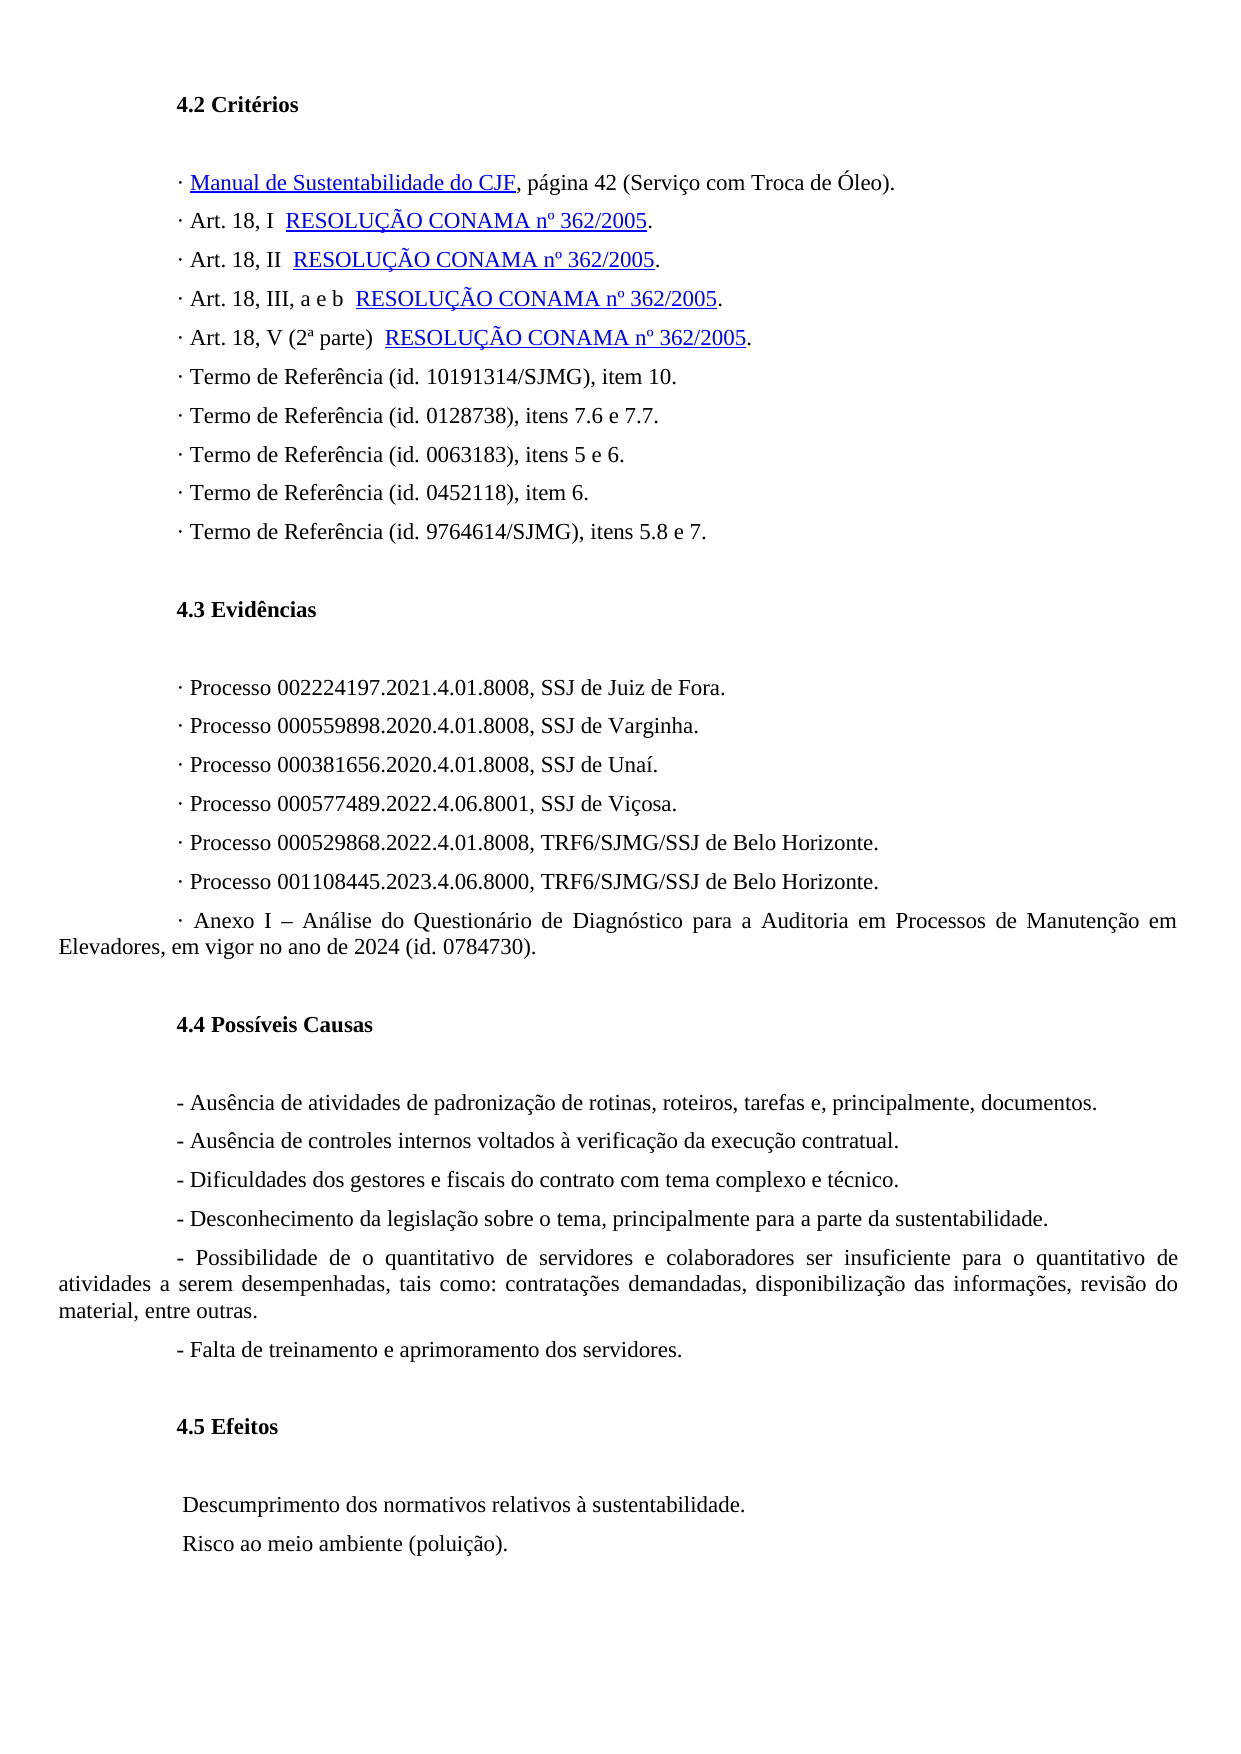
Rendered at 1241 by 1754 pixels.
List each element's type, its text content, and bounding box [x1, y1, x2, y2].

text · Processo 000529868.2022.4.01.8008, TRF6/SJMG/SSJ de Belo Horizonte. [58, 829, 1180, 856]
text · Anexo I – Análise do Questionário de Diagnóstico para a Auditoria em Processos de Manutenção em Elevadores, em vigor no ano de 2024 (id. 0784730). [58, 907, 1180, 959]
text · Art. 18, II RESOLUÇÃO CONAMA nº 362/2005. [58, 246, 1180, 273]
text 4.5 Efeitos [58, 1413, 1180, 1440]
text · Manual de Sustentabilidade do CJF, página 42 (Serviço com Troca de Óleo). [58, 169, 1180, 195]
text 4.4 Possíveis Causas [58, 1011, 1180, 1037]
text Risco ao meio ambiente (poluição). [58, 1530, 1180, 1556]
text 4.3 Evidências [58, 596, 1180, 622]
text - Dificuldades dos gestores e fiscais do contrato com tema complexo e técnico. [58, 1166, 1180, 1193]
text · Processo 000381656.2020.4.01.8008, SSJ de Unaí. [58, 751, 1180, 778]
text - Possibilidade de o quantitativo de servidores e colaboradores ser insuficiente para o quantitativo de atividades a serem desempenhadas, tais como: contratações demandadas, disponibilização das informações, revisão do material, entre outras. [58, 1244, 1180, 1323]
text Descumprimento dos normativos relativos à sustentabilidade. [58, 1491, 1180, 1517]
text · Termo de Referência (id. 9764614/SJMG), itens 5.8 e 7. [58, 518, 1180, 545]
text · Termo de Referência (id. 10191314/SJMG), item 10. [58, 363, 1180, 389]
text - Ausência de atividades de padronização de rotinas, roteiros, tarefas e, principalmente, documentos. [58, 1089, 1180, 1115]
text - Desconhecimento da legislação sobre o tema, principalmente para a parte da sustentabilidade. [58, 1205, 1180, 1232]
text - Ausência de controles internos voltados à verificação da execução contratual. [58, 1127, 1181, 1154]
text · Termo de Referência (id. 0128738), itens 7.6 e 7.7. [58, 402, 1180, 428]
text · Art. 18, III, a e b RESOLUÇÃO CONAMA nº 362/2005. [58, 285, 1180, 312]
text · Termo de Referência (id. 0452118), item 6. [58, 479, 1180, 506]
text · Processo 002224197.2021.4.01.8008, SSJ de Juiz de Fora. [58, 674, 1180, 700]
text · Art. 18, I RESOLUÇÃO CONAMA nº 362/2005. [58, 207, 1180, 234]
text - Falta de treinamento e aprimoramento dos servidores. [58, 1336, 1180, 1362]
text · Processo 000559898.2020.4.01.8008, SSJ de Varginha. [58, 713, 1180, 739]
text · Art. 18, V (2ª parte) RESOLUÇÃO CONAMA nº 362/2005. [58, 324, 1180, 350]
text · Processo 000577489.2022.4.06.8001, SSJ de Viçosa. [58, 790, 1180, 817]
text 4.2 Critérios [58, 91, 1180, 117]
text · Termo de Referência (id. 0063183), itens 5 e 6. [58, 441, 1180, 467]
text · Processo 001108445.2023.4.06.8000, TRF6/SJMG/SSJ de Belo Horizonte. [58, 868, 1180, 894]
